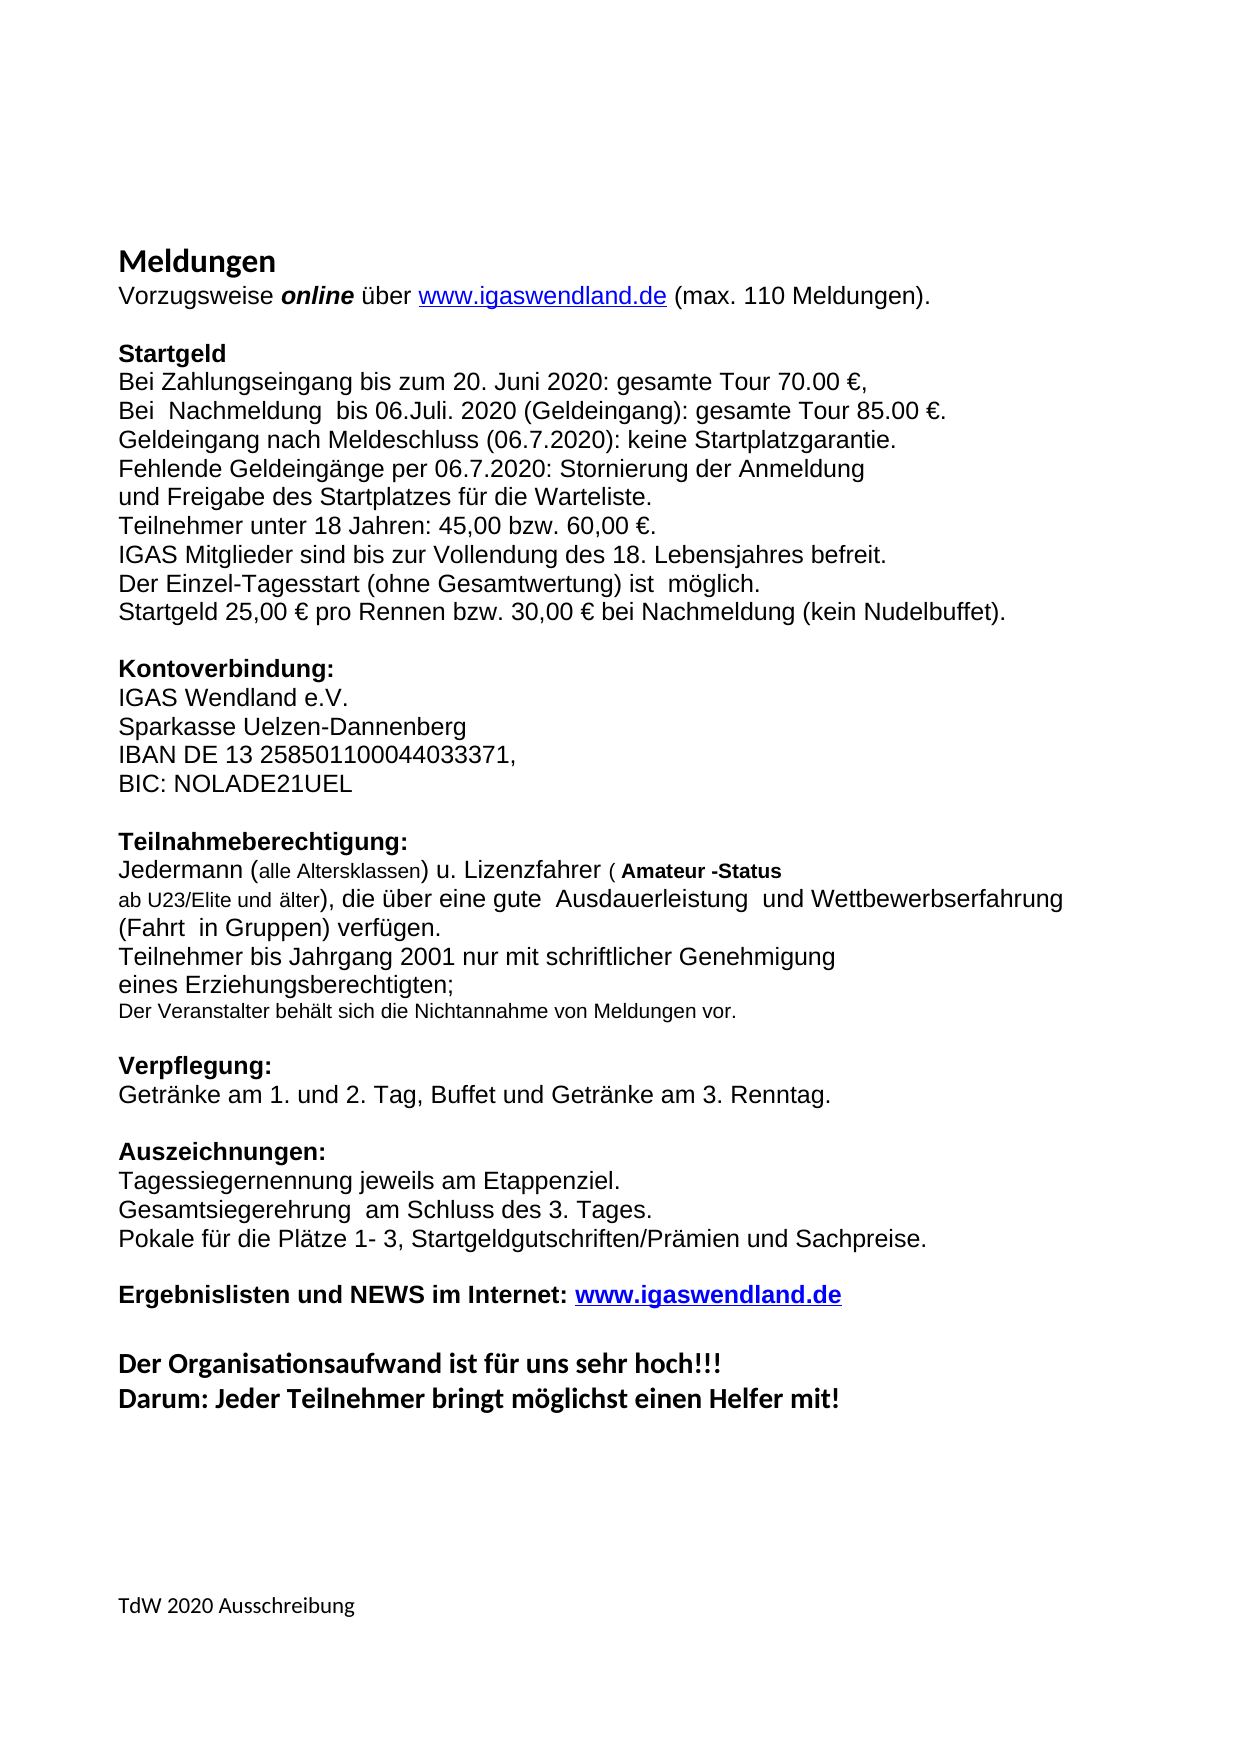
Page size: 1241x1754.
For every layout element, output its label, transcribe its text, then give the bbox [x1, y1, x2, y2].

text IGAS Mitglieder sind bis zur Vollendung des 18. Lebensjahres befreit. [118, 540, 1122, 568]
text IGAS Wendland e.V. [118, 683, 1122, 712]
text eines Erziehungsberechtigten; [118, 970, 1122, 999]
text IBAN DE 13 258501100044033371, [118, 740, 1122, 769]
text Gesamtsiegerehrung am Schluss des 3. Tages. [118, 1195, 1122, 1223]
text Teilnehmer unter 18 Jahren: 45,00 bzw. 60,00 €. [118, 511, 1122, 540]
text Darum: Jeder Teilnehmer bringt möglichst einen Helfer mit! [118, 1380, 1122, 1416]
text und Freigabe des Startplatzes für die Warteliste. [118, 482, 1122, 511]
text Tagessiegernennung jeweils am Etappenziel. [118, 1166, 1122, 1195]
text Bei Zahlungseingang bis zum 20. Juni 2020: gesamte Tour 70.00 €, [118, 367, 1122, 396]
text Startgeld 25,00 € pro Rennen bzw. 30,00 € bei Nachmeldung (kein Nudelbuffet). [118, 597, 1122, 626]
text Der Veranstalter behält sich die Nichtannahme von Meldungen vor. [118, 999, 1122, 1023]
text (Fahrt in Gruppen) verfügen. [118, 913, 1122, 942]
text Sparkasse Uelzen-Dannenberg [118, 712, 1122, 740]
text Jedermann (alle Altersklassen) u. Lizenzfahrer ( Amateur -Status [118, 855, 1122, 884]
text Kontoverbindung: [118, 654, 1122, 683]
text Der Einzel-Tagesstart (ohne Gesamtwertung) ist möglich. [118, 568, 1122, 597]
text Auszeichnungen: [118, 1137, 1122, 1166]
text Startgeld [118, 338, 1122, 367]
text Geldeingang nach Meldeschluss (06.7.2020): keine Startplatzgarantie. [118, 425, 1122, 453]
text TdW 2020 Ausschreibung [118, 1592, 1122, 1620]
text Teilnahmeberechtigung: [118, 827, 1122, 855]
text Fehlende Geldeingänge per 06.7.2020: Stornierung der Anmeldung [118, 453, 1122, 482]
text Getränke am 1. und 2. Tag, Buffet und Getränke am 3. Renntag. [118, 1080, 1122, 1108]
text Der Organisationsaufwand ist für uns sehr hoch!!! [118, 1345, 1122, 1380]
text Verpflegung: [118, 1051, 1122, 1080]
text Teilnehmer bis Jahrgang 2001 nur mit schriftlicher Genehmigung [118, 942, 1122, 970]
text ab U23/Elite und älter), die über eine gute Ausdauerleistung und Wettbewerbserfahrung [118, 884, 1122, 913]
text Pokale für die Plätze 1- 3, Startgeldgutschriften/Prämien und Sachpreise. [118, 1223, 1122, 1252]
text Bei Nachmeldung bis 06.Juli. 2020 (Geldeingang): gesamte Tour 85.00 €. [118, 396, 1122, 425]
text Ergebnislisten und NEWS im Internet: www.igaswendland.de [118, 1280, 1122, 1309]
text Meldungen [118, 240, 1122, 281]
text Vorzugsweise online über www.igaswendland.de (max. 110 Meldungen). [118, 281, 1122, 310]
text BIC: NOLADE21UEL [118, 769, 1122, 798]
